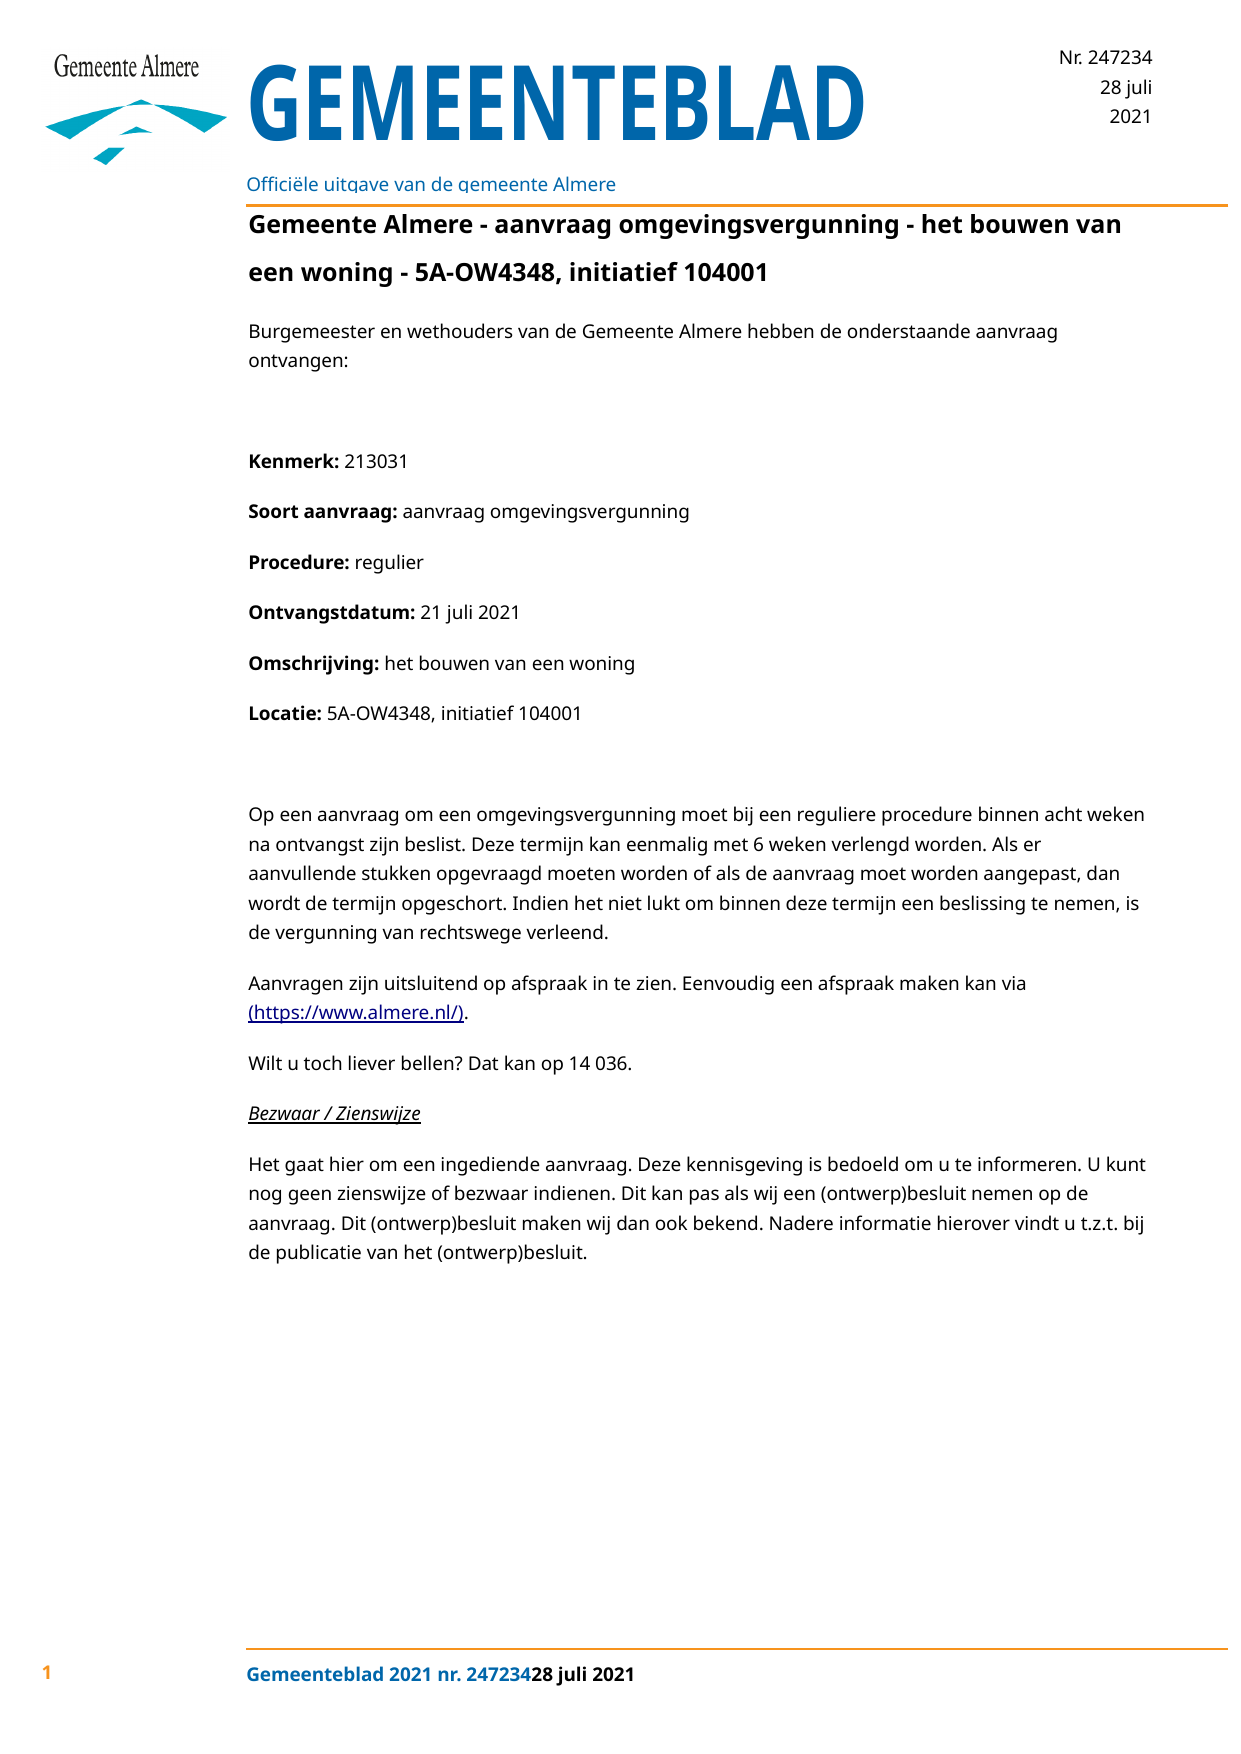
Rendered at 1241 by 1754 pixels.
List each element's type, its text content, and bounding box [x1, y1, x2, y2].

text Aanvragen zijn uitsluitend op afspraak in te zien. Eenvoudig een afspraak maken kan via (https://www.almere.nl/). [248, 970, 1152, 1025]
text Kenmerk: 213031 [248, 448, 1152, 474]
text Burgemeester en wethouders van de Gemeente Almere hebben de onderstaande aanvraag ontvangen: [248, 318, 1152, 373]
text Wilt u toch liever bellen? Dat kan op 14 036. [248, 1050, 1152, 1076]
text Ontvangstdatum: 21 juli 2021 [248, 599, 1152, 625]
text Procedure: regulier [248, 549, 1152, 575]
text Het gaat hier om een ingediende aanvraag. Deze kennisgeving is bedoeld om u te informeren. U kunt nog geen zienswijze of bezwaar indienen. Dit kan pas als wij een (ontwerp)besluit nemen op de aanvraag. Dit (ontwerp)besluit maken wij dan ook bekend. Nadere informatie hierover vindt u t.z.t. bij de publicatie van het (ontwerp)besluit. [248, 1151, 1152, 1265]
picture [41, 47, 231, 172]
text Bezwaar / Zienswijze [248, 1100, 1152, 1126]
text Locatie: 5A-OW4348, initiatief 104001 [248, 700, 1152, 726]
text Omschrijving: het bouwen van een woning [248, 650, 1152, 676]
text Gemeente Almere - aanvraag omgevingsvergunning - het bouwen van een woning - 5A-OW4348, initiatief 104001 [248, 207, 1152, 288]
text Op een aanvraag om een omgevingsvergunning moet bij een reguliere procedure binnen acht weken na ontvangst zijn beslist. Deze termijn kan eenmalig met 6 weken verlengd worden. Als er aanvullende stukken opgevraagd moeten worden of als de aanvraag moet worden aangepast, dan wordt de termijn opgeschort. Indien het niet lukt om binnen deze termijn een beslissing te nemen, is de vergunning van rechtswege verleend. [248, 801, 1152, 945]
text Soort aanvraag: aanvraag omgevingsvergunning [248, 499, 1152, 524]
